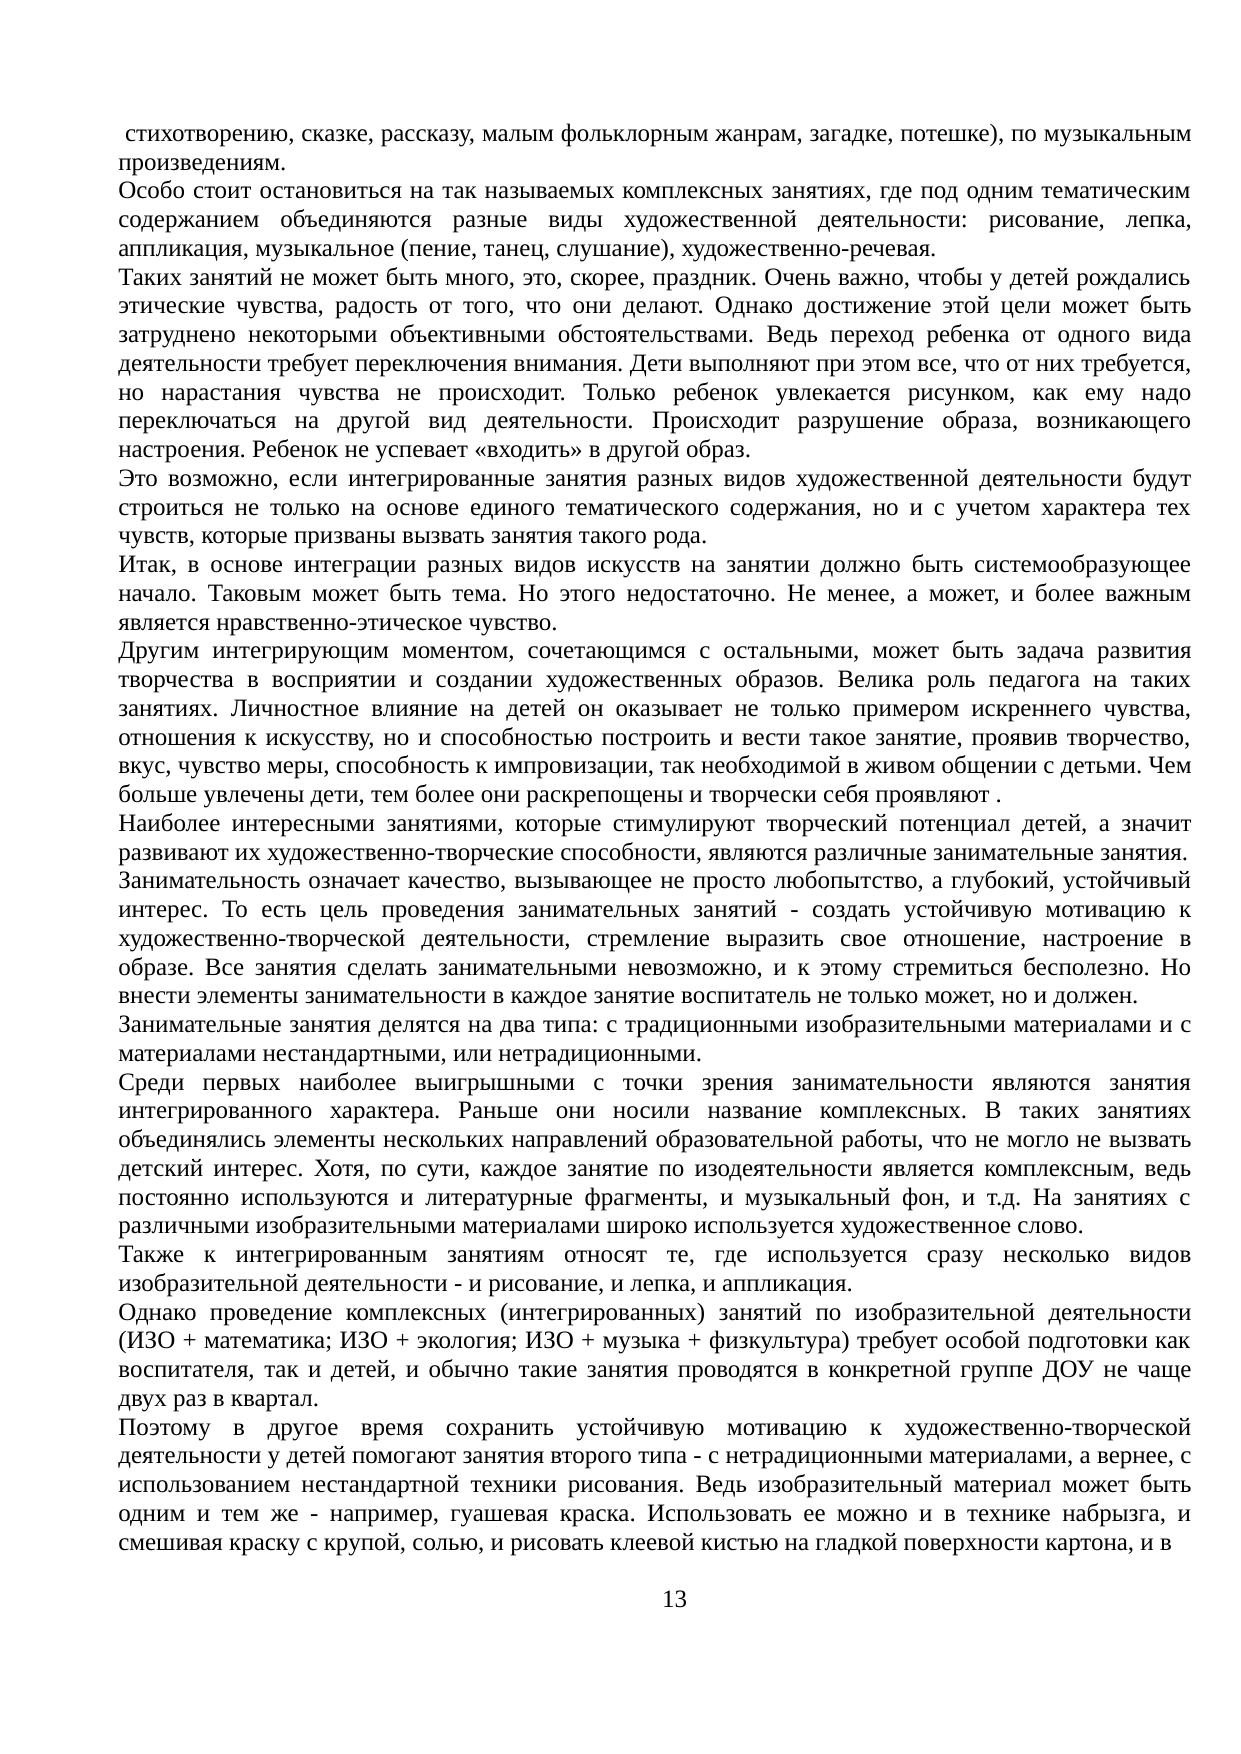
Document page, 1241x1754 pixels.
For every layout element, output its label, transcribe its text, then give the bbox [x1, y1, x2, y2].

text Занимательность означает качество, вызывающее не просто любопытство, а глубокий, устойчивый интерес. То есть цель проведения занимательных занятий - создать устойчивую мотивацию к художественно-творческой деятельности, стремление выразить свое отношение, настроение в образе. Все занятия сделать занимательными невозможно, и к этому стремиться бесполезно. Но внести элементы занимательности в каждое занятие воспитатель не только может, но и должен. [118, 866, 1192, 1009]
text стихотворению, сказке, рассказу, малым фольклорным жанрам, загадке, потешке), по музыкальным произведениям. [118, 118, 1192, 176]
text Особо стоит остановиться на так называемых комплексных занятиях, где под одним тематическим содержанием объединяются разные виды художественной деятельности: рисование, лепка, аппликация, музыкальное (пение, танец, слушание), художественно-речевая. [118, 176, 1192, 262]
text Однако проведение комплексных (интегрированных) занятий по изобразительной деятельности (ИЗО + математика; ИЗО + экология; ИЗО + музыка + физкультура) требует особой подготовки как воспитателя, так и детей, и обычно такие занятия проводятся в конкретной группе ДОУ не чаще двух раз в квартал. [118, 1297, 1192, 1412]
text Среди первых наиболее выигрышными с точки зрения занимательности являются занятия интегрированного характера. Раньше они носили название комплексных. В таких занятиях объединялись элементы нескольких направлений образовательной работы, что не могло не вызвать детский интерес. Хотя, по сути, каждое занятие по изодеятельности является комплексным, ведь постоянно используются и литературные фрагменты, и музыкальный фон, и т.д. На занятиях с различными изобразительными материалами широко используется художественное слово. [118, 1067, 1192, 1239]
text Итак, в основе интеграции разных видов искусств на занятии должно быть системообразующее начало. Таковым может быть тема. Но этого недостаточно. Не менее, а может, и более важным является нравственно-этическое чувство. [118, 549, 1192, 636]
text Также к интегрированным занятиям относят те, где используется сразу несколько видов изобразительной деятельности - и рисование, и лепка, и аппликация. [118, 1239, 1192, 1297]
text Поэтому в другое время сохранить устойчивую мотивацию к художественно-творческой деятельности у детей помогают занятия второго типа - с нетрадиционными материалами, а вернее, с использованием нестандартной техники рисования. Ведь изобразительный материал может быть одним и тем же - например, гуашевая краска. Использовать ее можно и в технике набрызга, и смешивая краску с крупой, солью, и рисовать клеевой кистью на гладкой поверхности картона, и в [118, 1412, 1192, 1556]
text 13 [118, 1584, 1192, 1613]
text Наиболее интересными занятиями, которые стимулируют творческий потенциал детей, а значит развивают их художественно-творческие способности, являются различные занимательные занятия. [118, 808, 1192, 866]
text Таких занятий не может быть много, это, скорее, праздник. Очень важно, чтобы у детей рождались этические чувства, радость от того, что они делают. Однако достижение этой цели может быть затруднено некоторыми объективными обстоятельствами. Ведь переход ребенка от одного вида деятельности требует переключения внимания. Дети выполняют при этом все, что от них требуется, но нарастания чувства не происходит. Только ребенок увлекается рисунком, как ему надо переключаться на другой вид деятельности. Происходит разрушение образа, возникающего настроения. Ребенок не успевает «входить» в другой образ. [118, 262, 1192, 463]
text Другим интегрирующим моментом, сочетающимся с остальными, может быть задача развития творчества в восприятии и создании художественных образов. Велика роль педагога на таких занятиях. Личностное влияние на детей он оказывает не только примером искреннего чувства, отношения к искусству, но и способностью построить и вести такое занятие, проявив творчество, вкус, чувство меры, способность к импровизации, так необходимой в живом общении с детьми. Чем больше увлечены дети, тем более они раскрепощены и творчески себя проявляют . [118, 636, 1192, 808]
text Это возможно, если интегрированные занятия разных видов художественной деятельности будут строиться не только на основе единого тематического содержания, но и с учетом характера тех чувств, которые призваны вызвать занятия такого рода. [118, 463, 1192, 549]
text Занимательные занятия делятся на два типа: с традиционными изобразительными материалами и с материалами нестандартными, или нетрадиционными. [118, 1009, 1192, 1067]
